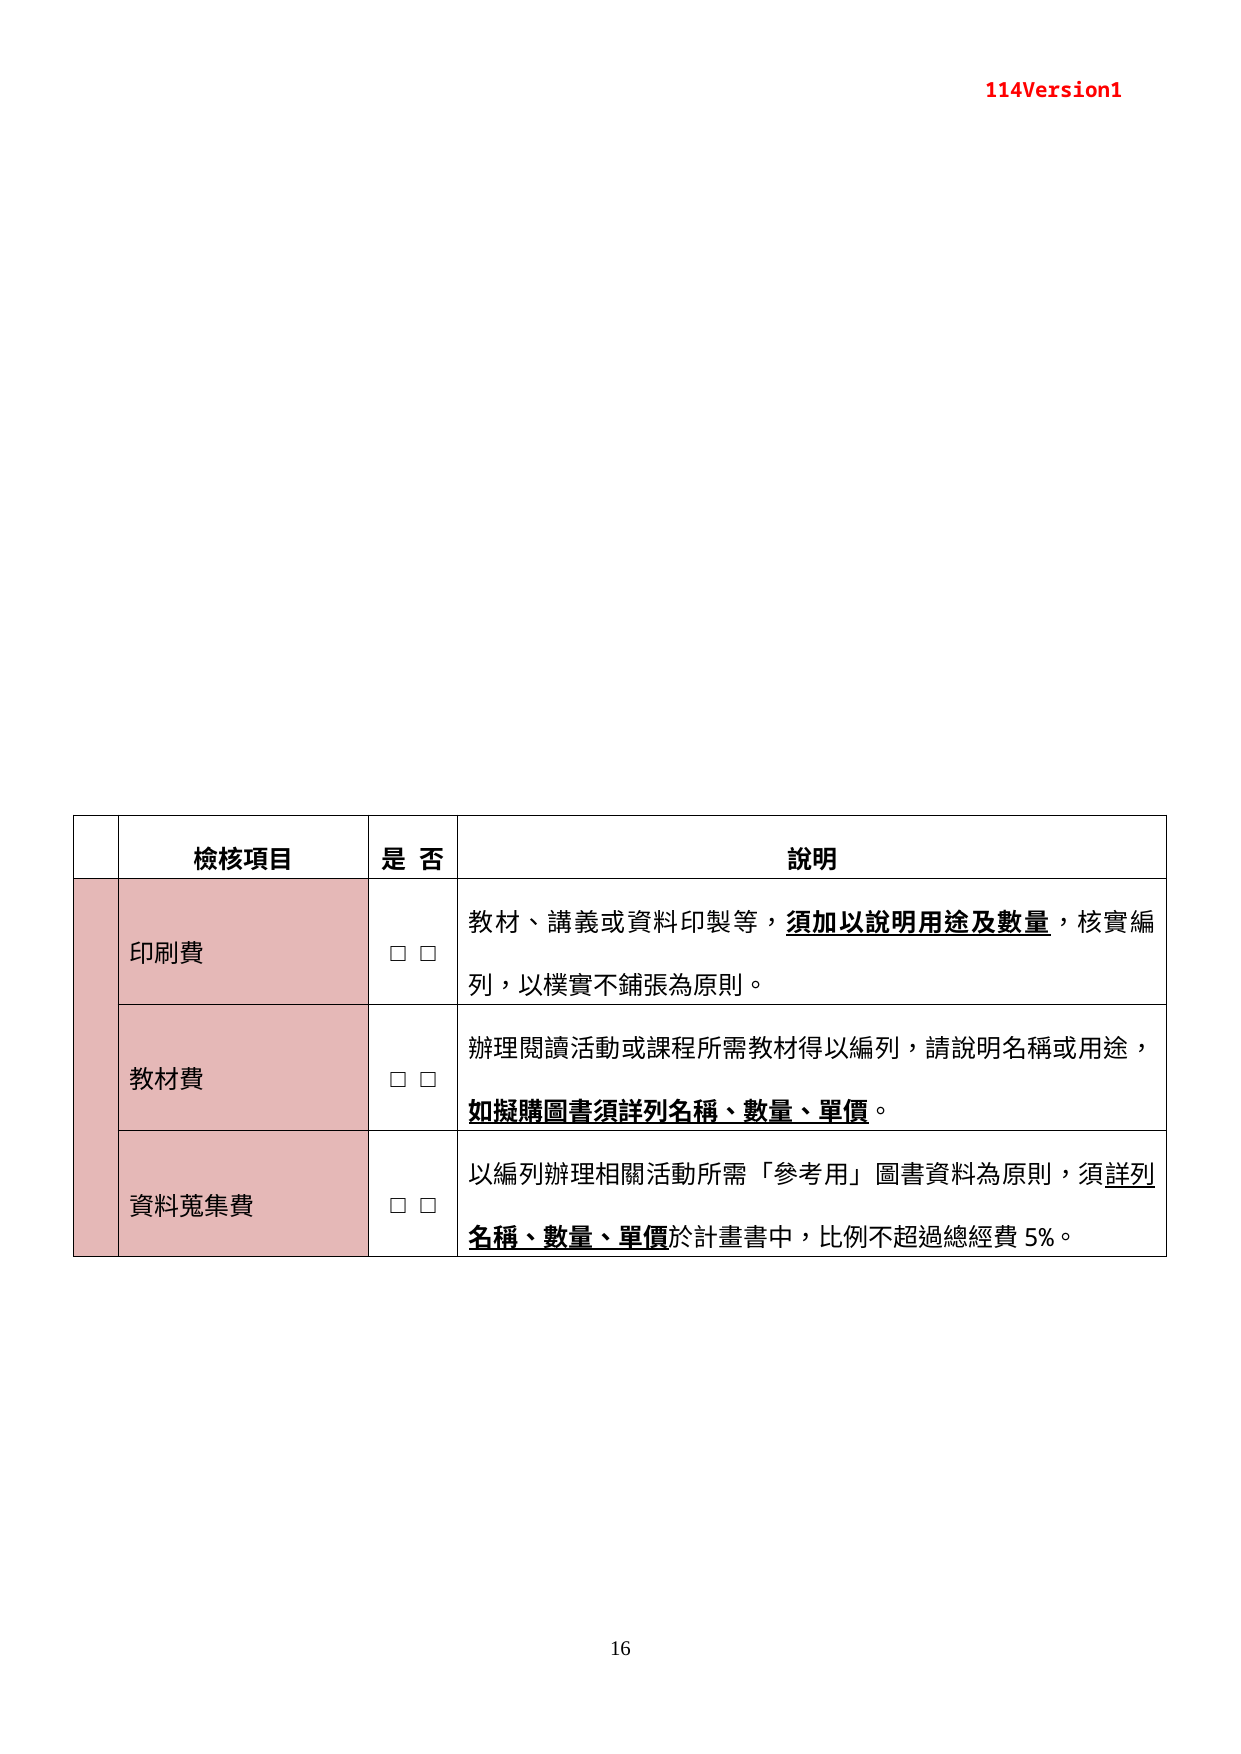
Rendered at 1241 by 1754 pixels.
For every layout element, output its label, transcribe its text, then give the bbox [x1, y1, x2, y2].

table_cell 教材、講義或資料印製等，須加以說明用途及數量，核實編列，以樸實不鋪張為原則。 [458, 879, 1166, 1004]
table_cell 教材費 [119, 1005, 368, 1130]
table_cell 資料蒐集費 [119, 1131, 368, 1256]
table_cell [74, 879, 118, 1256]
table_cell □ □ [369, 1005, 457, 1130]
table_cell □ □ [369, 1131, 457, 1256]
table_header 是 否 [369, 816, 457, 878]
table_cell 印刷費 [119, 879, 368, 1004]
table_cell 辦理閱讀活動或課程所需教材得以編列，請說明名稱或用途，如擬購圖書須詳列名稱、數量、單價。 [458, 1005, 1166, 1130]
table_cell □ □ [369, 879, 457, 1004]
table_header [74, 816, 118, 878]
table_cell 以編列辦理相關活動所需「參考用」圖書資料為原則，須詳列名稱、數量、單價於計畫書中，比例不超過總經費5%。 [458, 1131, 1166, 1256]
table_header 檢核項目 [119, 816, 368, 878]
table_header 說明 [458, 816, 1166, 878]
